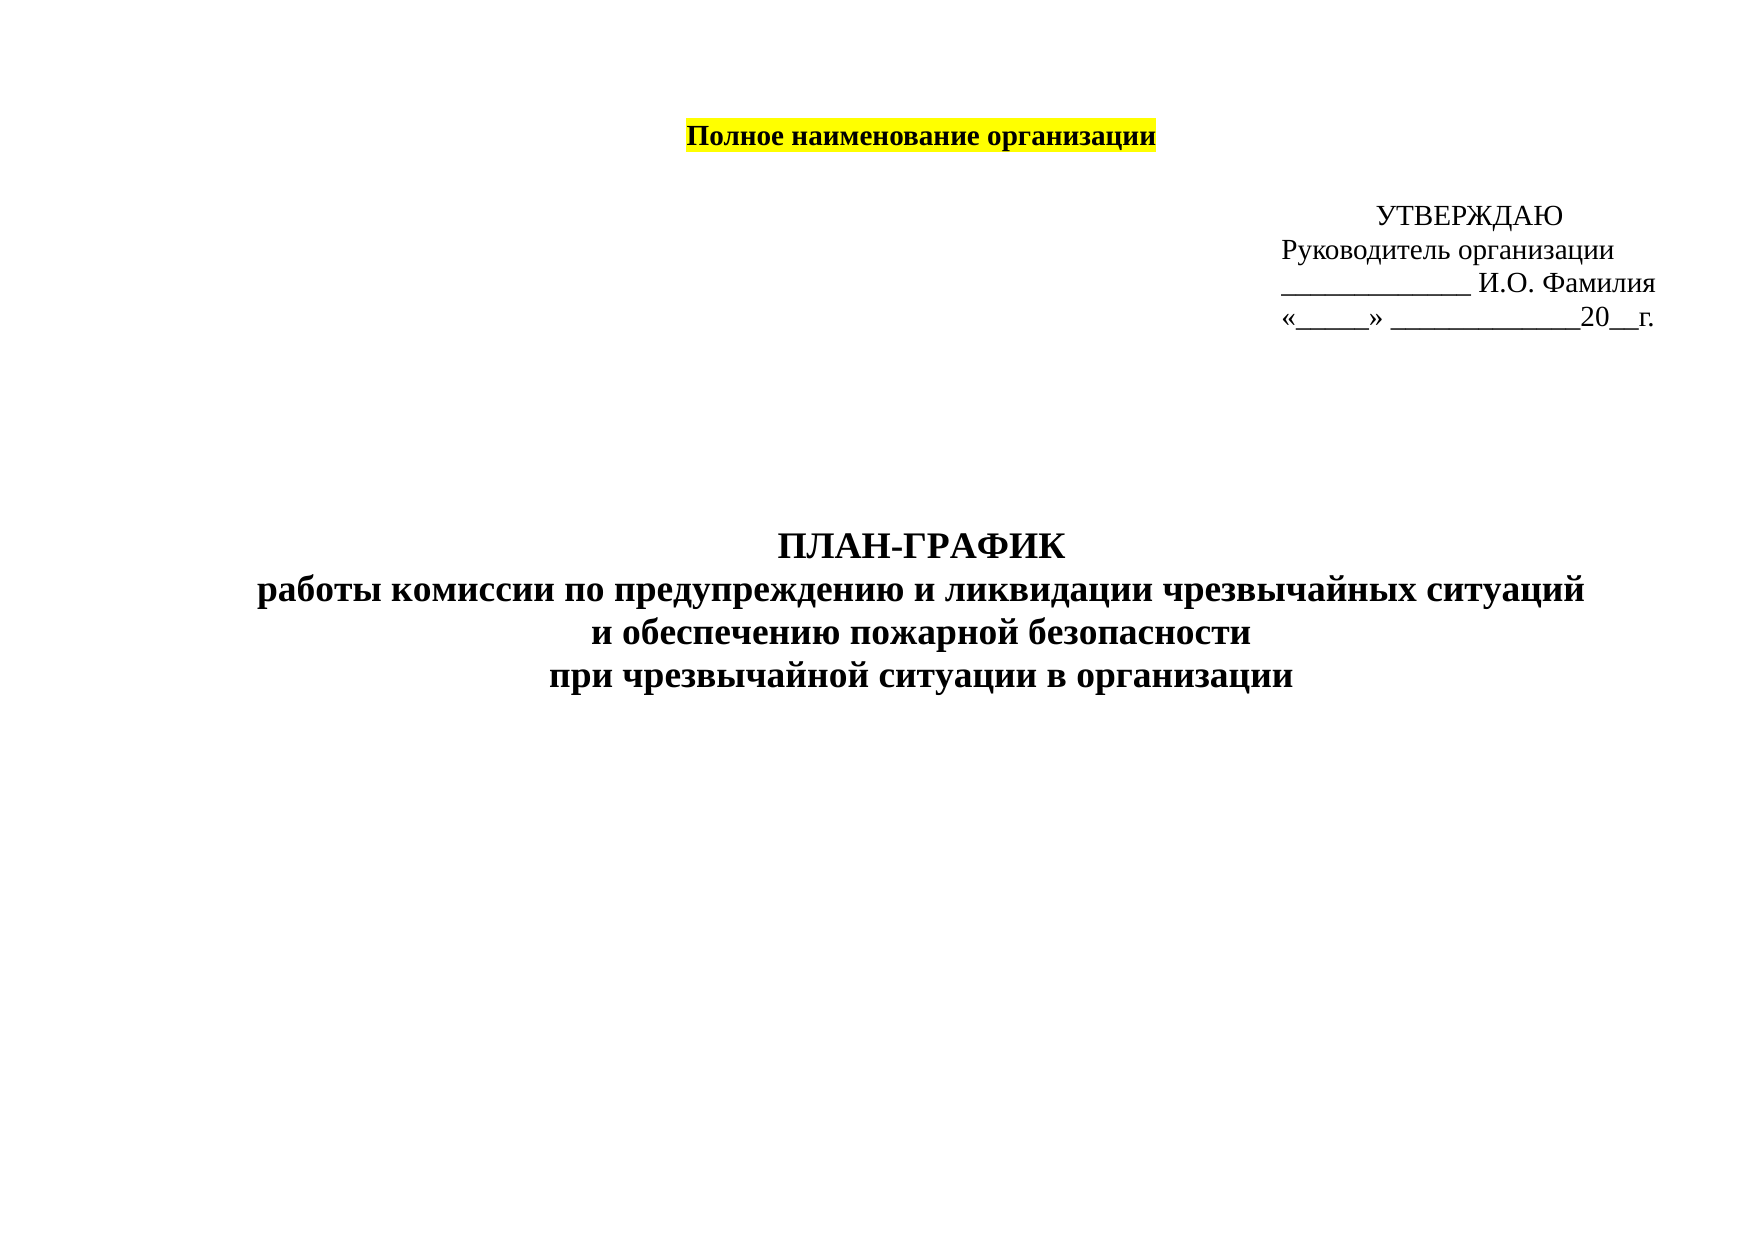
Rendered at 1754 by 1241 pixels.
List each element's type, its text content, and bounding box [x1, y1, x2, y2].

text при чрезвычайной ситуации в организации [177, 653, 1665, 696]
text работы комиссии по предупреждению и ликвидации чрезвычайных ситуаций [177, 566, 1665, 609]
text ПЛАН-ГРАФИК [177, 523, 1665, 566]
text и обеспечению пожарной безопасности [177, 609, 1665, 653]
text УТВЕРЖДАЮ [1281, 198, 1657, 232]
text _____________ И.О. Фамилия [1281, 266, 1657, 299]
text Полное наименование организации [177, 118, 1665, 152]
text «_____» _____________20__г. [1281, 299, 1657, 333]
text Руководитель организации [1281, 232, 1657, 266]
